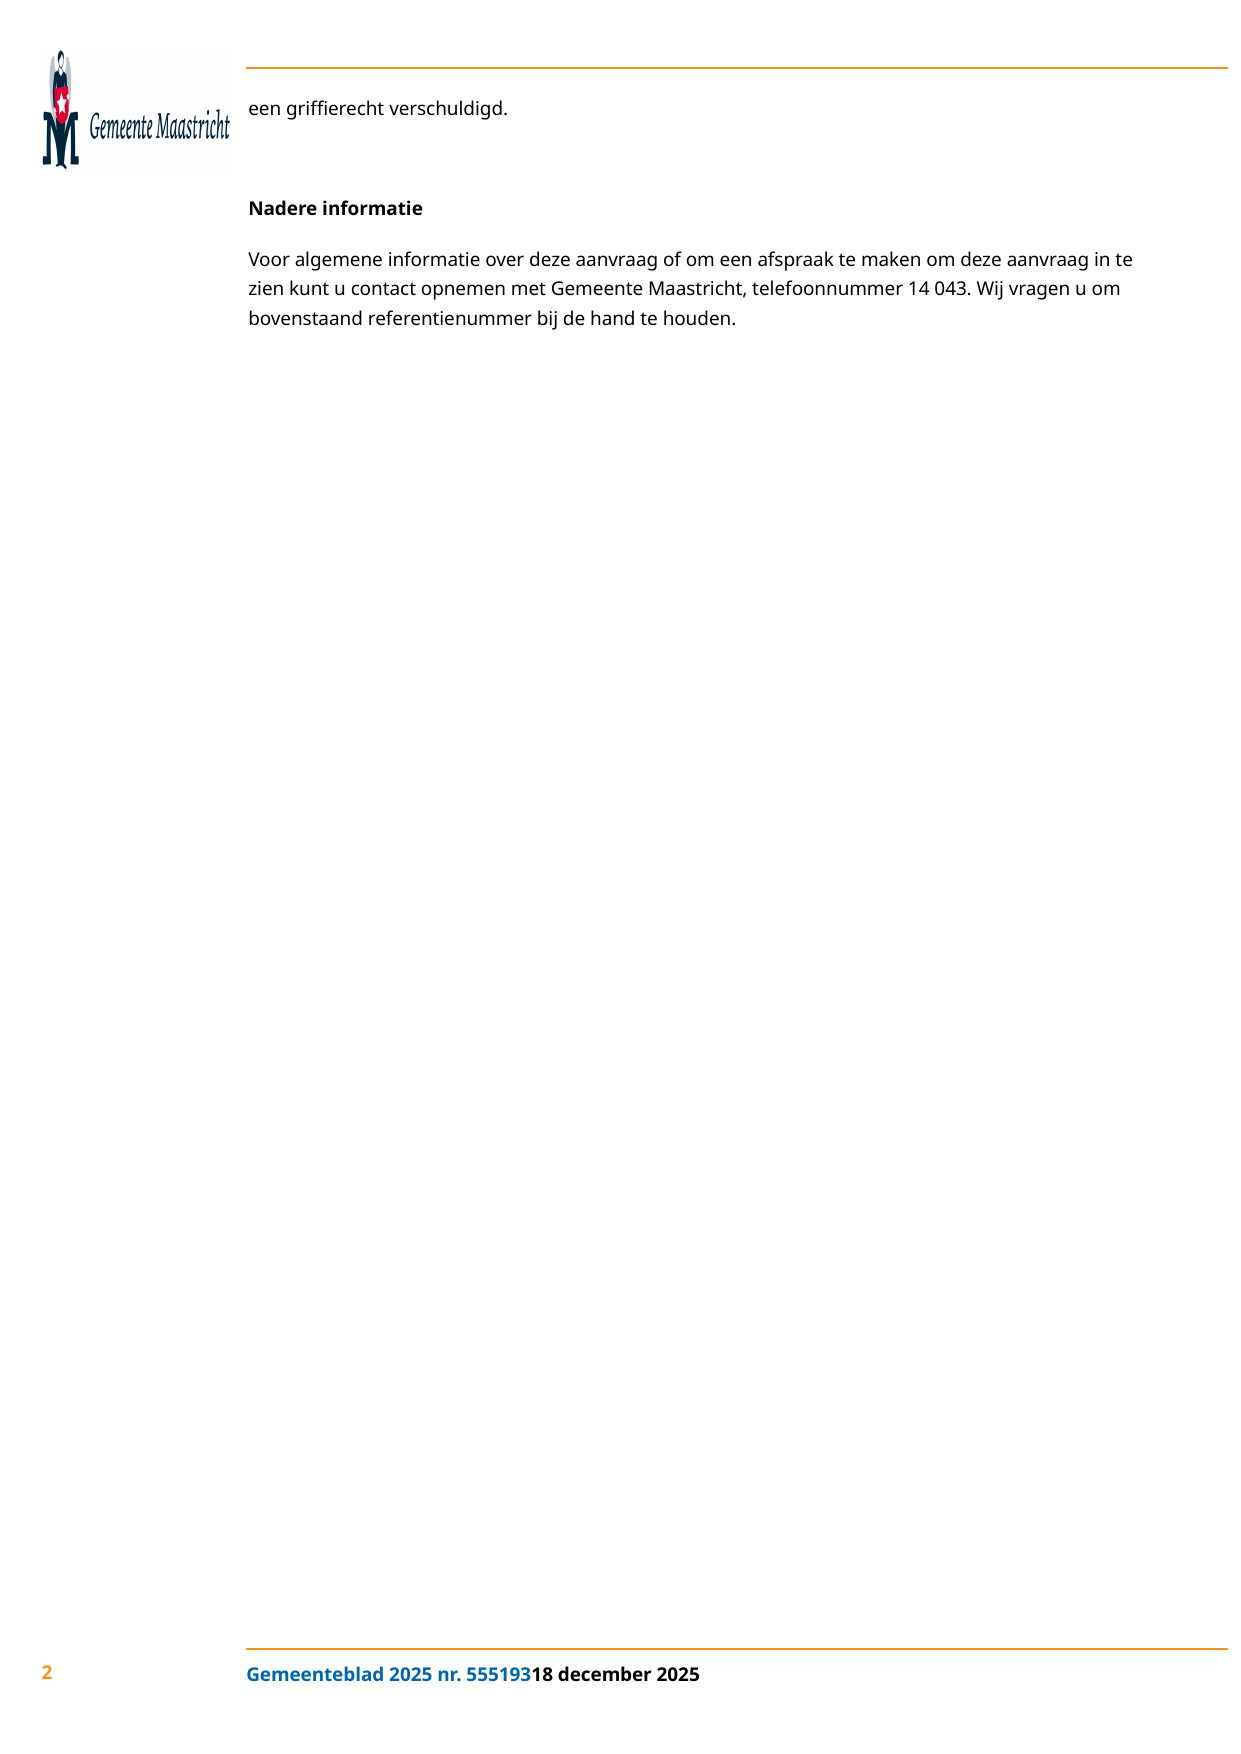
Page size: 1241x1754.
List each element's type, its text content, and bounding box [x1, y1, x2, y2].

text Nadere informatie [248, 196, 1152, 221]
picture [41, 47, 231, 172]
text Voor algemene informatie over deze aanvraag of om een afspraak te maken om deze aanvraag in te zien kunt u contact opnemen met Gemeente Maastricht, telefoonnummer 14 043. Wij vragen u om bovenstaand referentienummer bij de hand te houden. [248, 246, 1152, 331]
text een griffierecht verschuldigd. [248, 95, 1152, 121]
